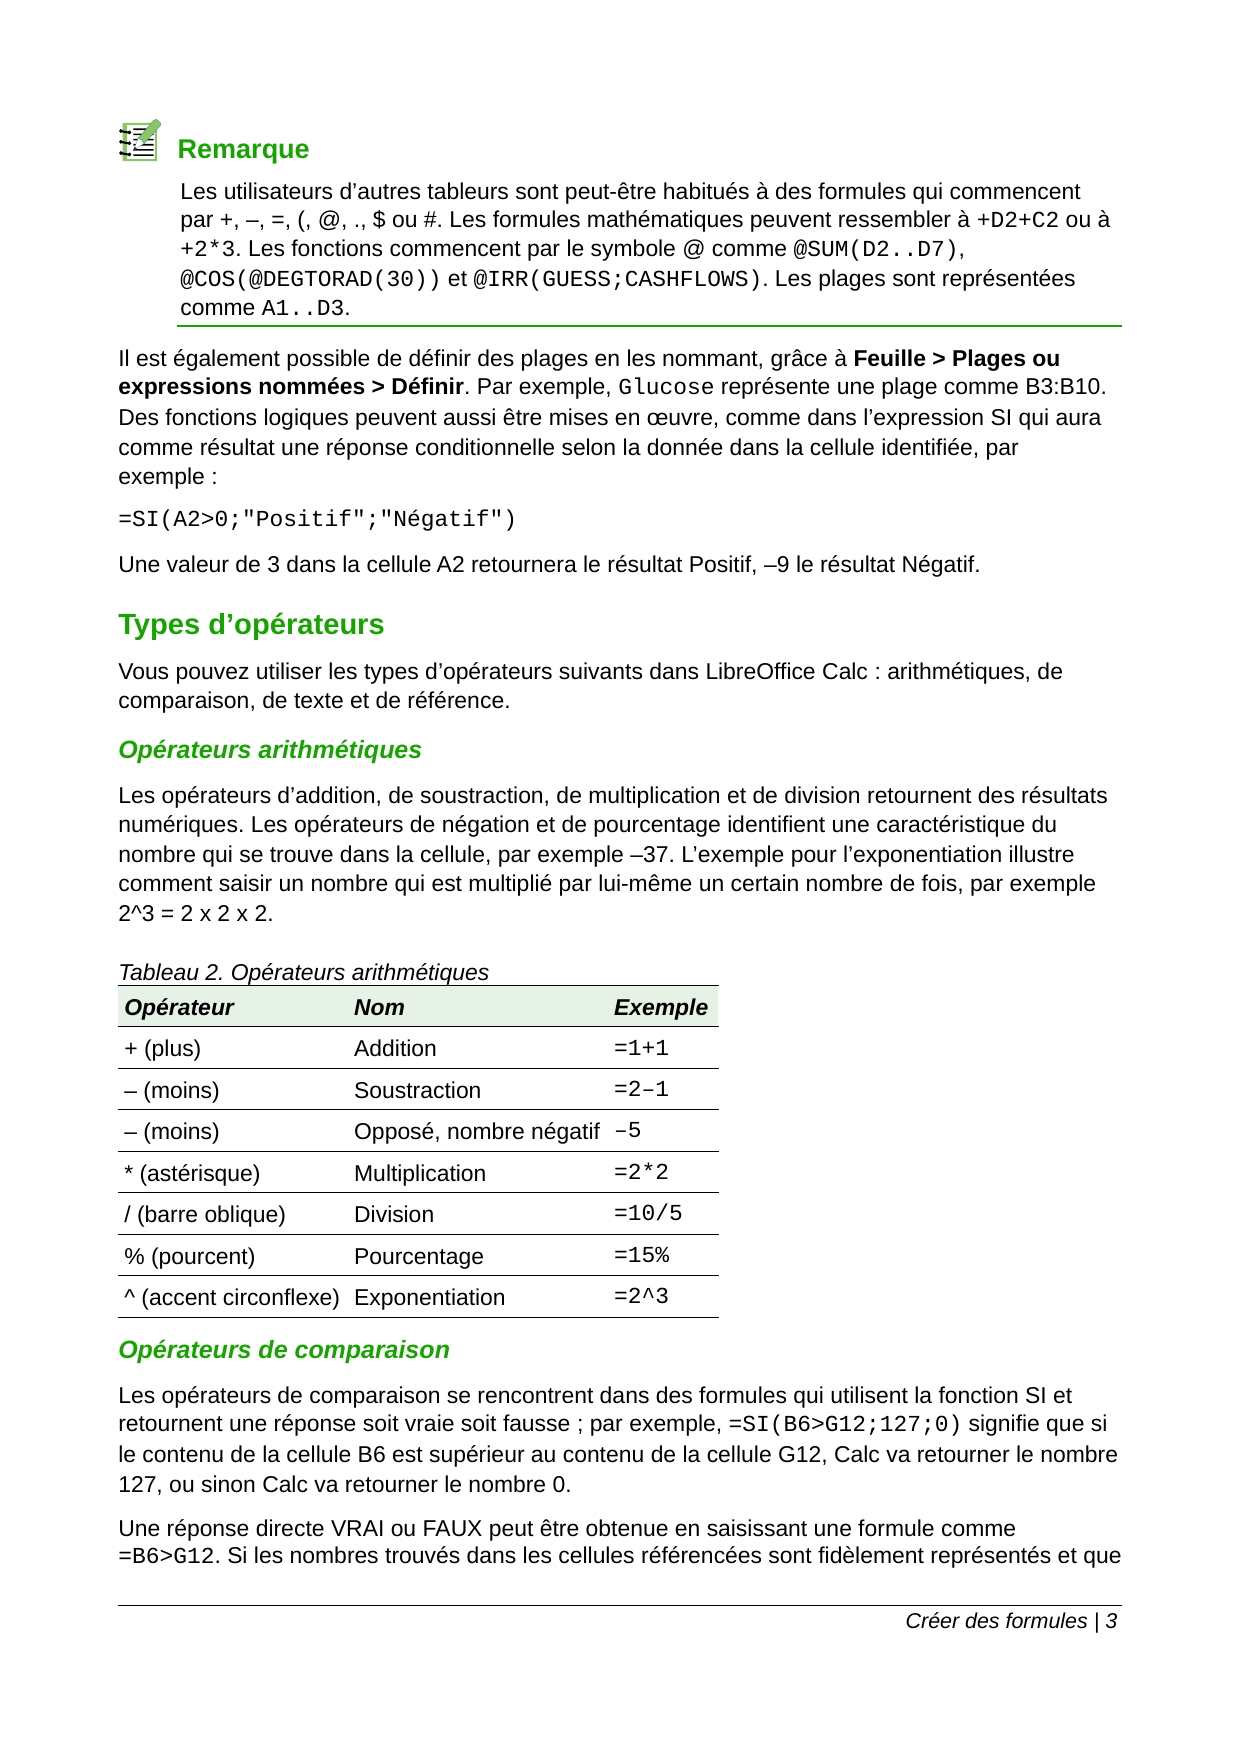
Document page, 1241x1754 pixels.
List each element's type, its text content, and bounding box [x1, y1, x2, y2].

text Les utilisateurs d’autres tableurs sont peut-être habitués à des formules qui commencent par +, ‒, =, (, @, ., $ ou #. Les formules mathématiques peuvent ressembler à +D2+C2 ou à +2*3. Les fonctions commencent par le symbole @ comme @SUM(D2..D7), @COS(@DEGTORAD(30)) et @IRR(GUESS;CASHFLOWS). Les plages sont représentées comme A1..D3. [177, 172, 1122, 325]
table_cell Addition [348, 1027, 608, 1068]
subtitle Opérateurs arithmétiques [118, 734, 1122, 764]
table_cell =2*2 [608, 1152, 718, 1192]
table_cell –5 [608, 1110, 718, 1151]
text Tableau 2. Opérateurs arithmétiques [118, 955, 1122, 985]
table_cell Pourcentage [348, 1235, 608, 1275]
table_cell =15% [608, 1235, 718, 1275]
table_cell Division [348, 1193, 608, 1233]
table_cell % (pourcent) [118, 1235, 348, 1275]
table_cell =10/5 [608, 1193, 718, 1233]
table_header Opérateur [118, 986, 348, 1026]
table_cell Exponentiation [348, 1276, 608, 1316]
table_cell =2–1 [608, 1069, 718, 1109]
table_cell / (barre oblique) [118, 1193, 348, 1233]
table_cell =2^3 [608, 1276, 718, 1316]
text Une valeur de 3 dans la cellule A2 retournera le résultat Positif, ‒9 le résultat Négatif. [118, 548, 1122, 577]
text Vous pouvez utiliser les types d’opérateurs suivants dans LibreOffice Calc : arithmétiques, de comparaison, de texte et de référence. [118, 655, 1122, 714]
subtitle Opérateurs de comparaison [118, 1335, 1122, 1364]
table_header Nom [348, 986, 608, 1026]
table_cell ‒ (moins) [118, 1069, 348, 1109]
table_cell Soustraction [348, 1069, 608, 1109]
text =SI(A2>0;"Positif";"Négatif") [118, 504, 1122, 533]
table_cell ^ (accent circonflexe) [118, 1276, 348, 1316]
table_cell + (plus) [118, 1027, 348, 1068]
table_cell =1+1 [608, 1027, 718, 1068]
table_cell * (astérisque) [118, 1152, 348, 1192]
table_cell ‒ (moins) [118, 1110, 348, 1151]
text Les opérateurs d’addition, de soustraction, de multiplication et de division retournent des résultats numériques. Les opérateurs de négation et de pourcentage identifient une caractéristique du nombre qui se trouve dans la cellule, par exemple ‒37. L’exemple pour l’exponentiation illustre comment saisir un nombre qui est multiplié par lui-même un certain nombre de fois, par exemple 2^3 = 2 x 2 x 2. [118, 778, 1122, 926]
table_cell Multiplication [348, 1152, 608, 1192]
text Les opérateurs de comparaison se rencontrent dans des formules qui utilisent la fonction SI et retournent une réponse soit vraie soit fausse ; par exemple, =SI(B6>G12;127;0) signifie que si le contenu de la cellule B6 est supérieur au contenu de la cellule G12, Calc va retourner le nombre 127, ou sinon Calc va retourner le nombre 0. [118, 1379, 1122, 1497]
table_header Exemple [608, 986, 718, 1026]
list Remarque [118, 118, 1122, 164]
table_cell Opposé, nombre négatif [348, 1110, 608, 1151]
text Une réponse directe VRAI ou FAUX peut être obtenue en saisissant une formule comme =B6>G12. Si les nombres trouvés dans les cellules référencées sont fidèlement représentés et que [118, 1511, 1122, 1570]
text Il est également possible de définir des plages en les nommant, grâce à Feuille > Plages ou expressions nommées > Définir. Par exemple, Glucose représente une plage comme B3:B10. Des fonctions logiques peuvent aussi être mises en œuvre, comme dans l’expression SI qui aura comme résultat une réponse conditionnelle selon la donnée dans la cellule identifiée, par exemple : [118, 342, 1122, 489]
subtitle Types d’opérateurs [118, 607, 1122, 640]
